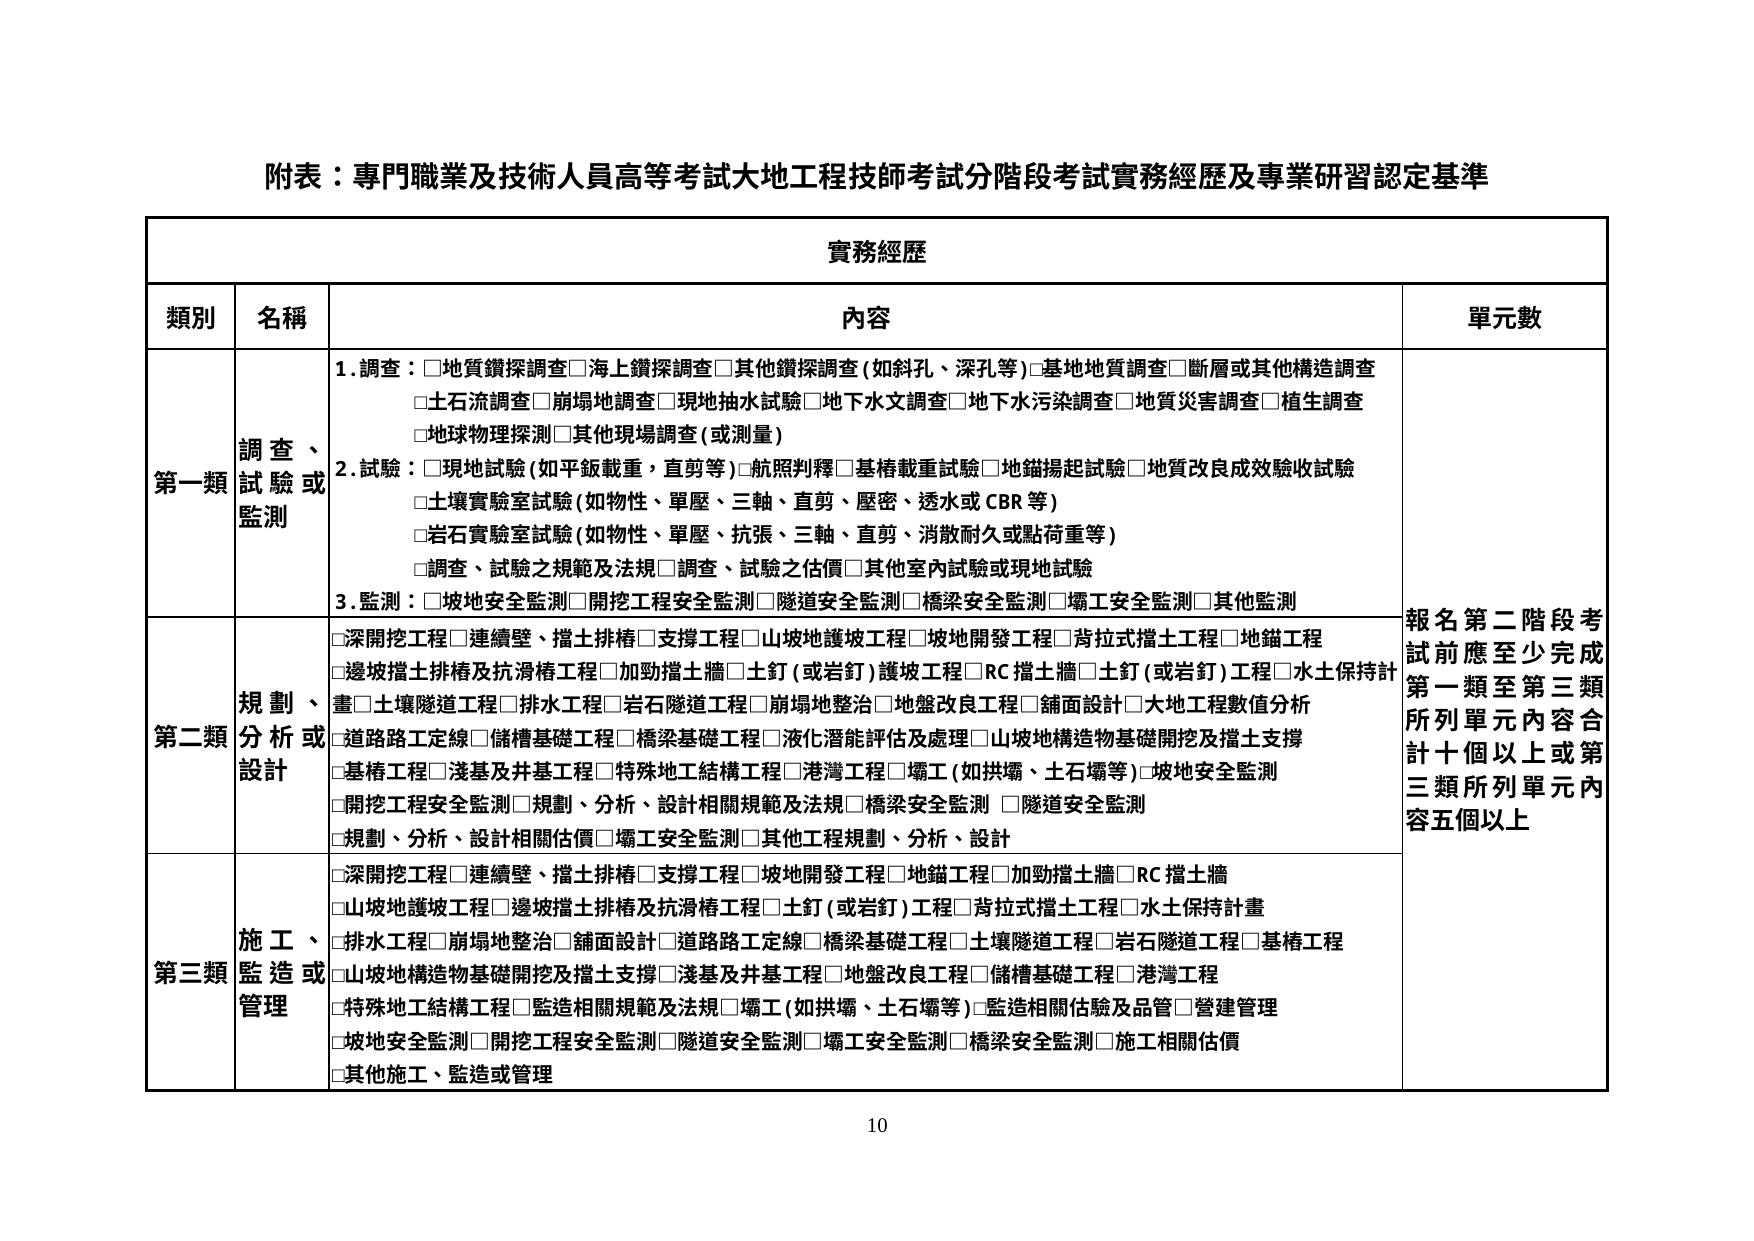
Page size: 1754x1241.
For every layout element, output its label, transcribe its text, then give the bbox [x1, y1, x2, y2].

table_cell 第三類 [148, 854, 234, 1089]
table_cell 1.調查：□地質鑽探調查□海上鑽探調查□其他鑽探調查(如斜孔、深孔等)□基地地質調查□斷層或其他構造調查 □土石流調查□崩塌地調查□現地抽水試驗□地下水文調查□地下水污染調查□地質災害調查□植生調查 □地球物理探測□其他現場調查(或測量) 2.試驗：□現地試驗(如平鈑載重，直剪等)□航照判釋□基樁載重試驗□地錨揚起試驗□地質改良成效驗收試驗 □土壤實驗室試驗(如物性、單壓、三軸、直剪、壓密、透水或CBR等) □岩石實驗室試驗(如物性、單壓、抗張、三軸、直剪、消散耐久或點荷重等) □調查、試驗之規範及法規□調查、試驗之估價□其他室內試驗或現地試驗 3.監測：□坡地安全監測□開挖工程安全監測□隧道安全監測□橋梁安全監測□壩工安全監測□其他監測 [330, 350, 1402, 616]
table_cell 第一類 [148, 350, 234, 616]
table_header 實務經歷 [148, 219, 1606, 282]
text 附表：專門職業及技術人員高等考試大地工程技師考試分階段考試實務經歷及專業研習認定基準 [150, 147, 1604, 197]
table_cell □深開挖工程□連續壁、擋土排樁□支撐工程□山坡地護坡工程□坡地開發工程□背拉式擋土工程□地錨工程 □邊坡擋土排樁及抗滑樁工程□加勁擋土牆□土釘(或岩釘)護坡工程□RC擋土牆□土釘(或岩釘)工程□水土保持計畫□土壤隧道工程□排水工程□岩石隧道工程□崩塌地整治□地盤改良工程□舖面設計□大地工程數值分析 □道路路工定線□儲槽基礎工程□橋梁基礎工程□液化潛能評估及處理□山坡地構造物基礎開挖及擋土支撐 □基樁工程□淺基及井基工程□特殊地工結構工程□港灣工程□壩工(如拱壩、土石壩等)□坡地安全監測 □開挖工程安全監測□規劃、分析、設計相關規範及法規□橋梁安全監測 □隧道安全監測 □規劃、分析、設計相關估價□壩工安全監測□其他工程規劃、分析、設計 [330, 618, 1402, 853]
table_cell 內容 [330, 285, 1402, 348]
table_cell 規劃、分析或設計 [236, 618, 328, 853]
table_cell 施工、監造或管理 [236, 854, 328, 1089]
table_cell 報名第二階段考試前應至少完成第一類至第三類所列單元內容合計十個以上或第三類所列單元內容五個以上 [1403, 350, 1606, 1089]
table_cell 類別 [148, 285, 234, 348]
table_cell 單元數 [1403, 285, 1606, 348]
table_cell 第二類 [148, 618, 234, 853]
table_cell 調查、試驗或監測 [236, 350, 328, 616]
table_cell □深開挖工程□連續壁、擋土排樁□支撐工程□坡地開發工程□地錨工程□加勁擋土牆□RC擋土牆 □山坡地護坡工程□邊坡擋土排樁及抗滑樁工程□土釘(或岩釘)工程□背拉式擋土工程□水土保持計畫 □排水工程□崩塌地整治□舖面設計□道路路工定線□橋梁基礎工程□土壤隧道工程□岩石隧道工程□基樁工程 □山坡地構造物基礎開挖及擋土支撐□淺基及井基工程□地盤改良工程□儲槽基礎工程□港灣工程 □特殊地工結構工程□監造相關規範及法規□壩工(如拱壩、土石壩等)□監造相關估驗及品管□營建管理 □坡地安全監測□開挖工程安全監測□隧道安全監測□壩工安全監測□橋梁安全監測□施工相關估價 □其他施工、監造或管理 [330, 854, 1402, 1089]
table_cell 名稱 [236, 285, 328, 348]
